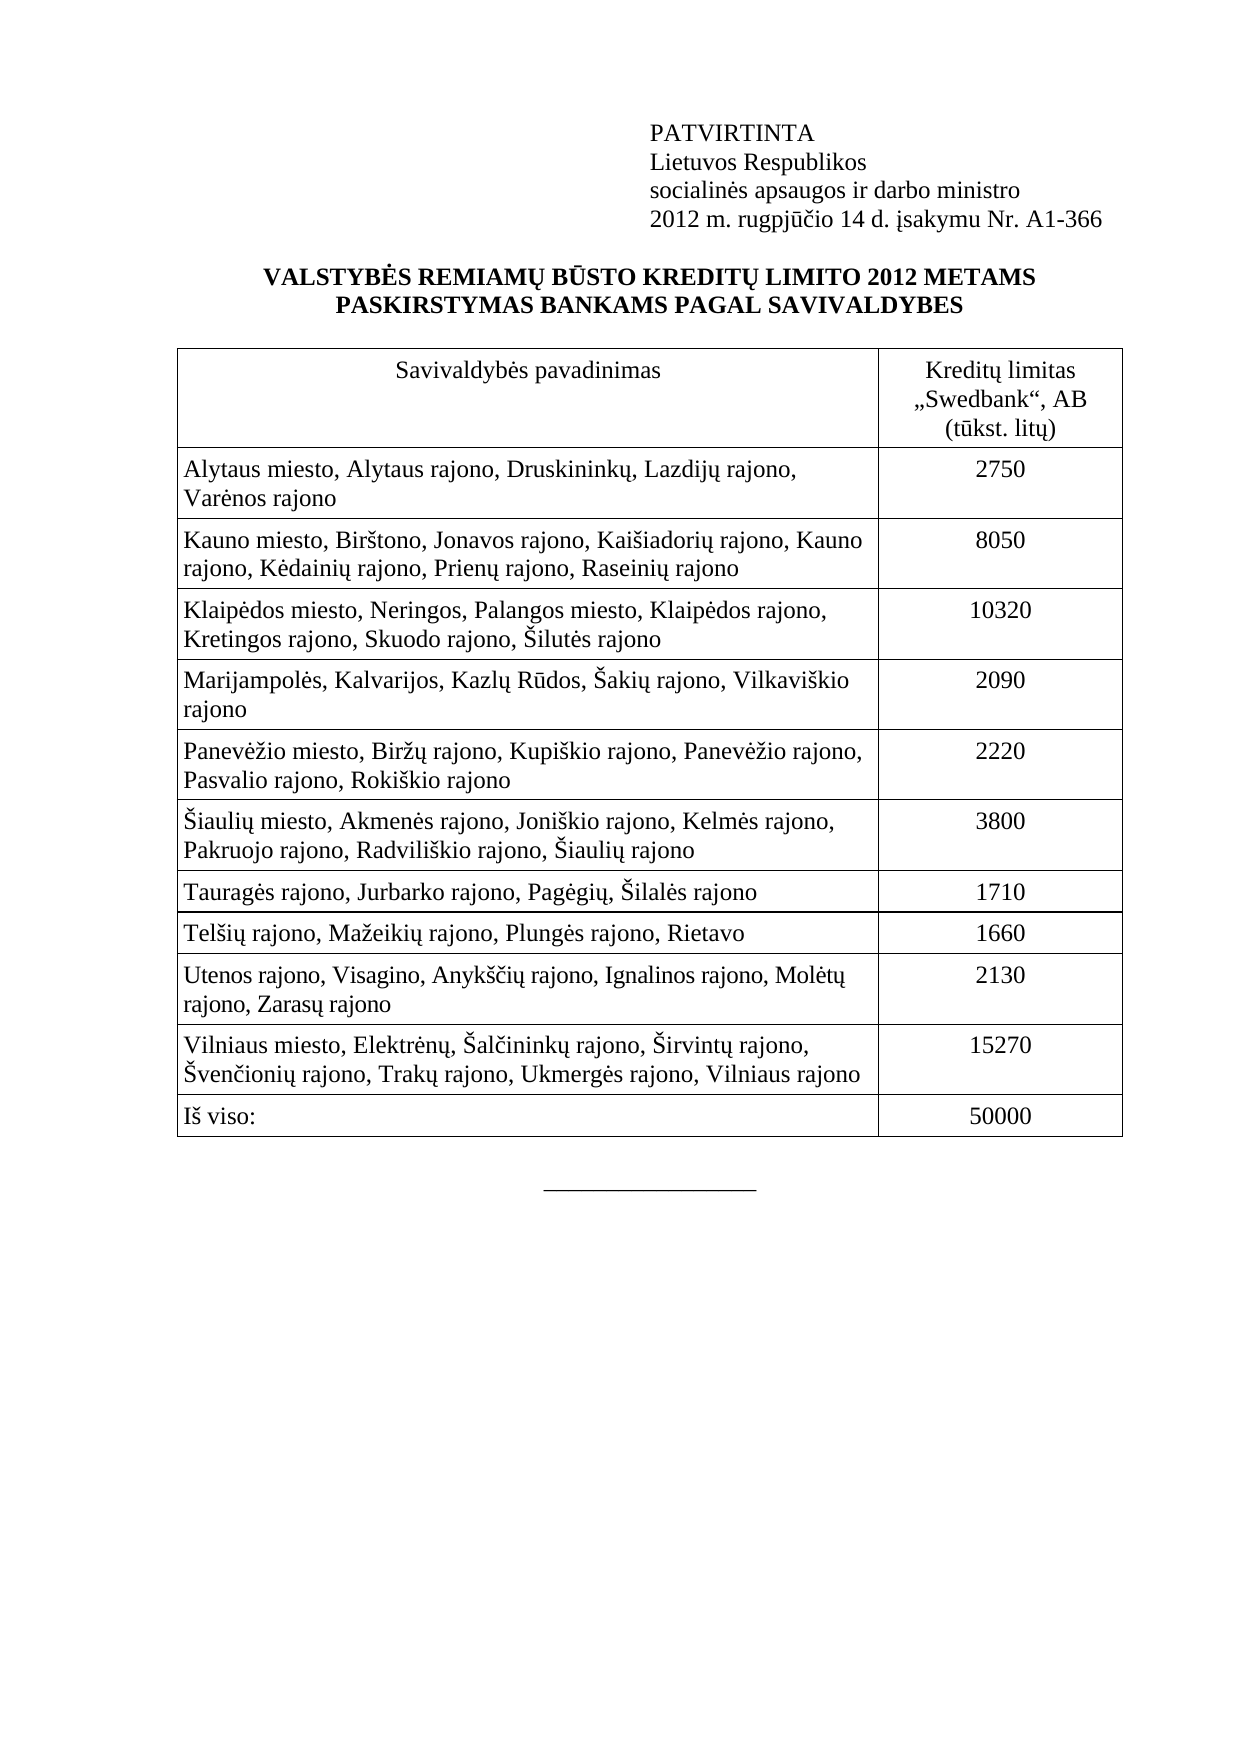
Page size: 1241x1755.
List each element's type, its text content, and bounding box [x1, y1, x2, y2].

table_cell 2130 [879, 954, 1122, 1023]
table_cell 1660 [879, 913, 1122, 953]
table_cell 8050 [879, 519, 1122, 588]
table_cell Šiaulių miesto, Akmenės rajono, Joniškio rajono, Kelmės rajono, Pakruojo rajono, Radviliškio rajono, Šiaulių rajono [178, 800, 878, 870]
text _________________ [177, 1165, 1122, 1194]
table_cell Klaipėdos miesto, Neringos, Palangos miesto, Klaipėdos rajono, Kretingos rajono, Skuodo rajono, Šilutės rajono [178, 589, 878, 658]
text Lietuvos Respublikos [649, 147, 1122, 176]
table_cell 50000 [879, 1095, 1122, 1136]
table_cell Marijampolės, Kalvarijos, Kazlų Rūdos, Šakių rajono, Vilkaviškio rajono [178, 660, 878, 729]
table_cell Vilniaus miesto, Elektrėnų, Šalčininkų rajono, Širvintų rajono, Švenčionių rajono, Trakų rajono, Ukmergės rajono, Vilniaus rajono [178, 1025, 878, 1094]
text PATVIRTINTA [649, 118, 1122, 147]
table_cell Panevėžio miesto, Biržų rajono, Kupiškio rajono, Panevėžio rajono, Pasvalio rajono, Rokiškio rajono [178, 730, 878, 799]
text 2012 m. rugpjūčio 14 d. įsakymu Nr. A1-366 [649, 204, 1122, 233]
text VALSTYBĖS REMIAMŲ BŪSTO KREDITŲ LIMITO 2012 METAMS PASKIRSTYMAS BANKAMS PAGAL SAVIVALDYBES [177, 262, 1122, 319]
table_cell Iš viso: [178, 1095, 878, 1136]
table_cell 2220 [879, 730, 1122, 799]
table_cell 1710 [879, 871, 1122, 911]
table_cell Kauno miesto, Birštono, Jonavos rajono, Kaišiadorių rajono, Kauno rajono, Kėdainių rajono, Prienų rajono, Raseinių rajono [178, 519, 878, 588]
table_cell Alytaus miesto, Alytaus rajono, Druskininkų, Lazdijų rajono, Varėnos rajono [178, 448, 878, 518]
table_cell 2750 [879, 448, 1122, 518]
table_cell 10320 [879, 589, 1122, 658]
table_cell Telšių rajono, Mažeikių rajono, Plungės rajono, Rietavo [178, 913, 878, 953]
table_header Savivaldybės pavadinimas [178, 349, 878, 447]
table_cell Utenos rajono, Visagino, Anykščių rajono, Ignalinos rajono, Molėtų rajono, Zarasų rajono [178, 954, 878, 1023]
text socialinės apsaugos ir darbo ministro [649, 176, 1122, 204]
table_cell 3800 [879, 800, 1122, 870]
table_cell Tauragės rajono, Jurbarko rajono, Pagėgių, Šilalės rajono [178, 871, 878, 911]
table_cell 15270 [879, 1025, 1122, 1094]
table_header Kreditų limitas „Swedbank“, AB (tūkst. litų) [879, 349, 1122, 447]
table_cell 2090 [879, 660, 1122, 729]
